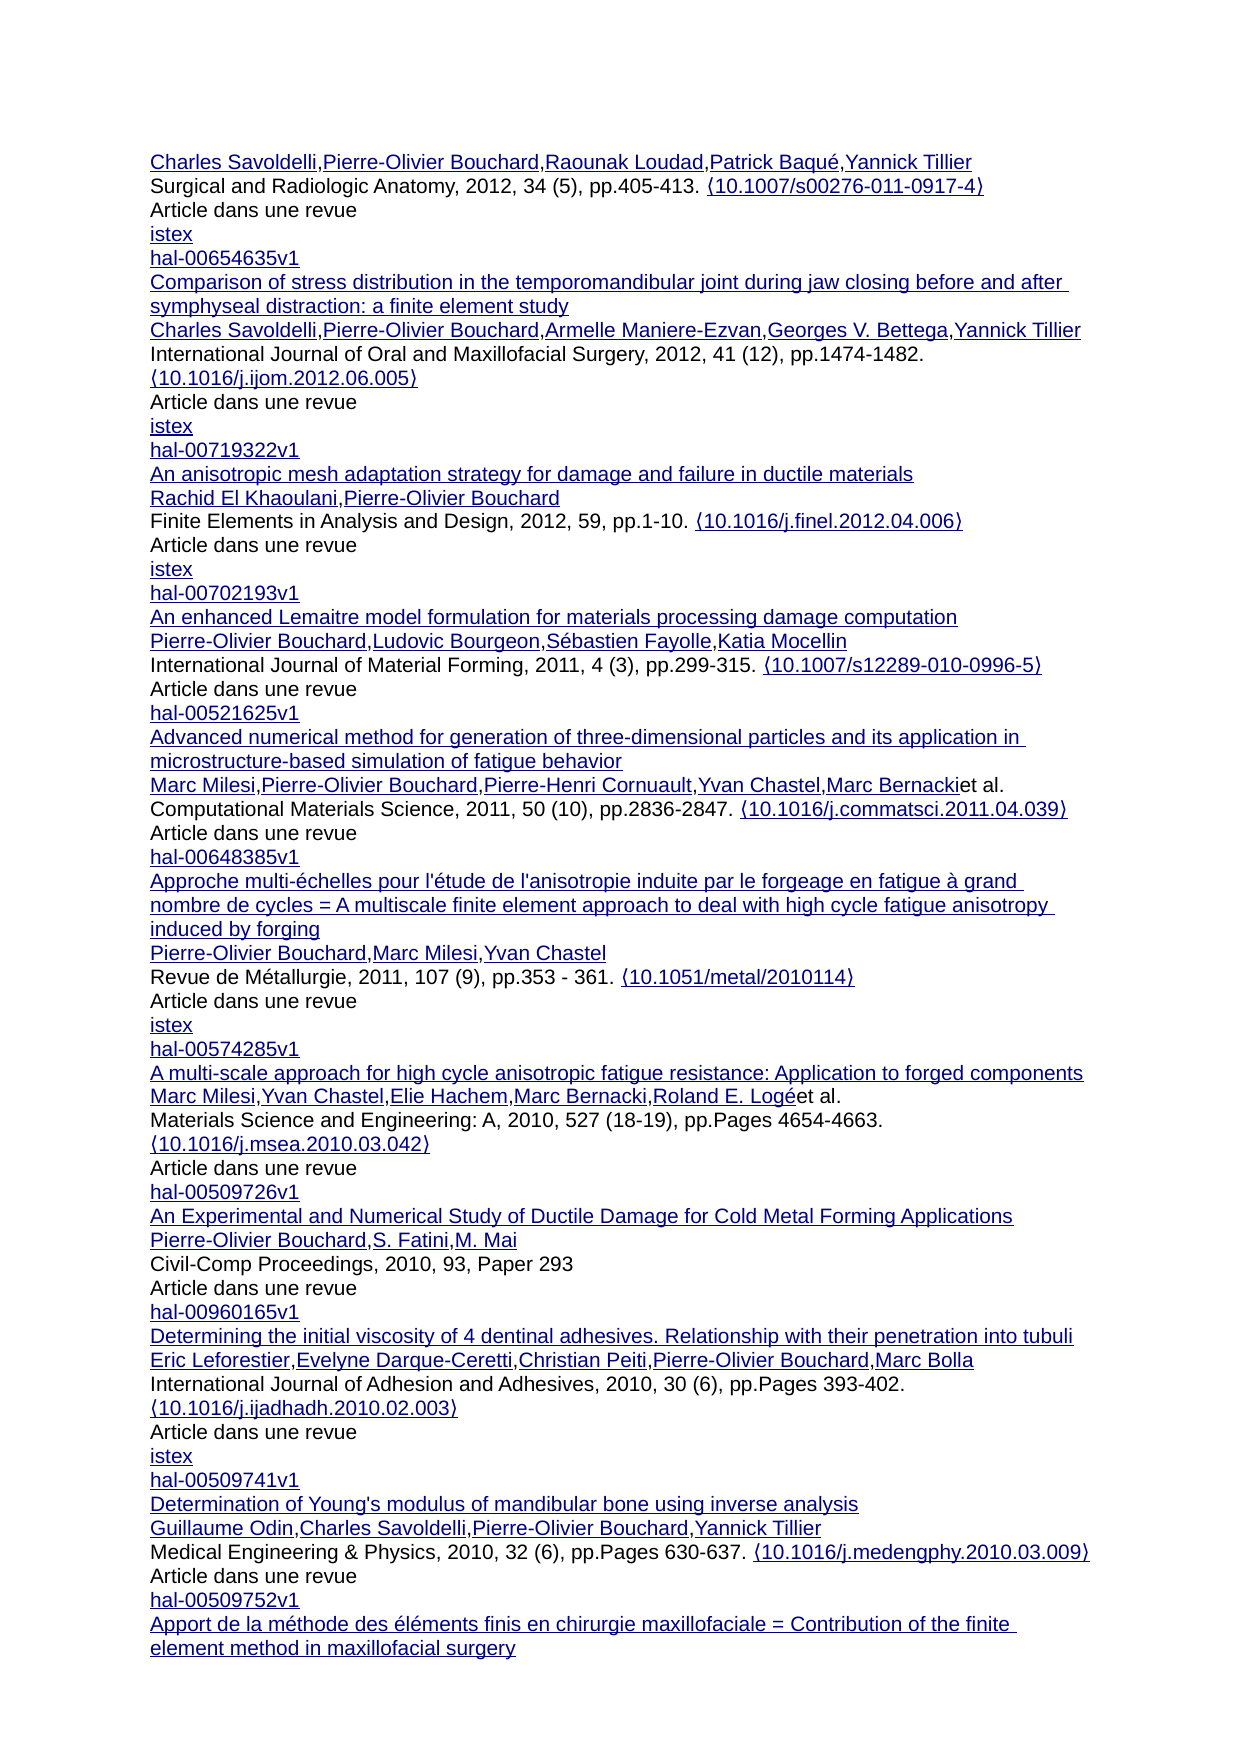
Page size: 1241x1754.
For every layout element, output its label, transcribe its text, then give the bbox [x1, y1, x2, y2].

table_cell Comparison of stress distribution in the temporomandibular joint during jaw closing before and after symphyseal distraction: a finite element study Charles Savoldelli,Pierre-Olivier Bouchard,Armelle Maniere-Ezvan,Georges V. Bettega,Yannick Tillier International Journal of Oral and Maxillofacial Surgery, 2012, 41 (12), pp.1474-1482. ⟨10.1016/j.ijom.2012.06.005⟩ Article dans une revue istex hal-00719322v1 [150, 270, 1090, 461]
table_cell Approche multi-échelles pour l'étude de l'anisotropie induite par le forgeage en fatigue à grand nombre de cycles = A multiscale finite element approach to deal with high cycle fatigue anisotropy induced by forging Pierre-Olivier Bouchard,Marc Milesi,Yvan Chastel Revue de Métallurgie, 2011, 107 (9), pp.353 - 361. ⟨10.1051/metal/2010114⟩ Article dans une revue istex hal-00574285v1 [150, 869, 1090, 1060]
table_cell Advanced numerical method for generation of three-dimensional particles and its application in microstructure-based simulation of fatigue behavior Marc Milesi,Pierre-Olivier Bouchard,Pierre-Henri Cornuault,Yvan Chastel,Marc Bernackiet al. Computational Materials Science, 2011, 50 (10), pp.2836-2847. ⟨10.1016/j.commatsci.2011.04.039⟩ Article dans une revue hal-00648385v1 [150, 725, 1090, 869]
table_cell Determination of Young's modulus of mandibular bone using inverse analysis Guillaume Odin,Charles Savoldelli,Pierre-Olivier Bouchard,Yannick Tillier Medical Engineering & Physics, 2010, 32 (6), pp.Pages 630-637. ⟨10.1016/j.medengphy.2010.03.009⟩ Article dans une revue hal-00509752v1 [150, 1492, 1090, 1611]
table_cell Apport de la méthode des éléments finis en chirurgie maxillofaciale = Contribution of the finite element method in maxillofacial surgery [150, 1611, 1090, 1659]
table_cell An Experimental and Numerical Study of Ductile Damage for Cold Metal Forming Applications Pierre-Olivier Bouchard,S. Fatini,M. Mai Civil-Comp Proceedings, 2010, 93, Paper 293 Article dans une revue hal-00960165v1 [150, 1204, 1090, 1324]
table_cell Charles Savoldelli,Pierre-Olivier Bouchard,Raounak Loudad,Patrick Baqué,Yannick Tillier Surgical and Radiologic Anatomy, 2012, 34 (5), pp.405-413. ⟨10.1007/s00276-011-0917-4⟩ Article dans une revue istex hal-00654635v1 [150, 150, 1090, 270]
table_cell An enhanced Lemaitre model formulation for materials processing damage computation Pierre-Olivier Bouchard,Ludovic Bourgeon,Sébastien Fayolle,Katia Mocellin International Journal of Material Forming, 2011, 4 (3), pp.299-315. ⟨10.1007/s12289-010-0996-5⟩ Article dans une revue hal-00521625v1 [150, 605, 1090, 725]
table_cell An anisotropic mesh adaptation strategy for damage and failure in ductile materials Rachid El Khaoulani,Pierre-Olivier Bouchard Finite Elements in Analysis and Design, 2012, 59, pp.1-10. ⟨10.1016/j.finel.2012.04.006⟩ Article dans une revue istex hal-00702193v1 [150, 461, 1090, 605]
table_cell Determining the initial viscosity of 4 dentinal adhesives. Relationship with their penetration into tubuli Eric Leforestier,Evelyne Darque-Ceretti,Christian Peiti,Pierre-Olivier Bouchard,Marc Bolla International Journal of Adhesion and Adhesives, 2010, 30 (6), pp.Pages 393-402. ⟨10.1016/j.ijadhadh.2010.02.003⟩ Article dans une revue istex hal-00509741v1 [150, 1324, 1090, 1492]
table_cell A multi-scale approach for high cycle anisotropic fatigue resistance: Application to forged components Marc Milesi,Yvan Chastel,Elie Hachem,Marc Bernacki,Roland E. Logéet al. Materials Science and Engineering: A, 2010, 527 (18-19), pp.Pages 4654-4663. ⟨10.1016/j.msea.2010.03.042⟩ Article dans une revue hal-00509726v1 [150, 1060, 1090, 1204]
